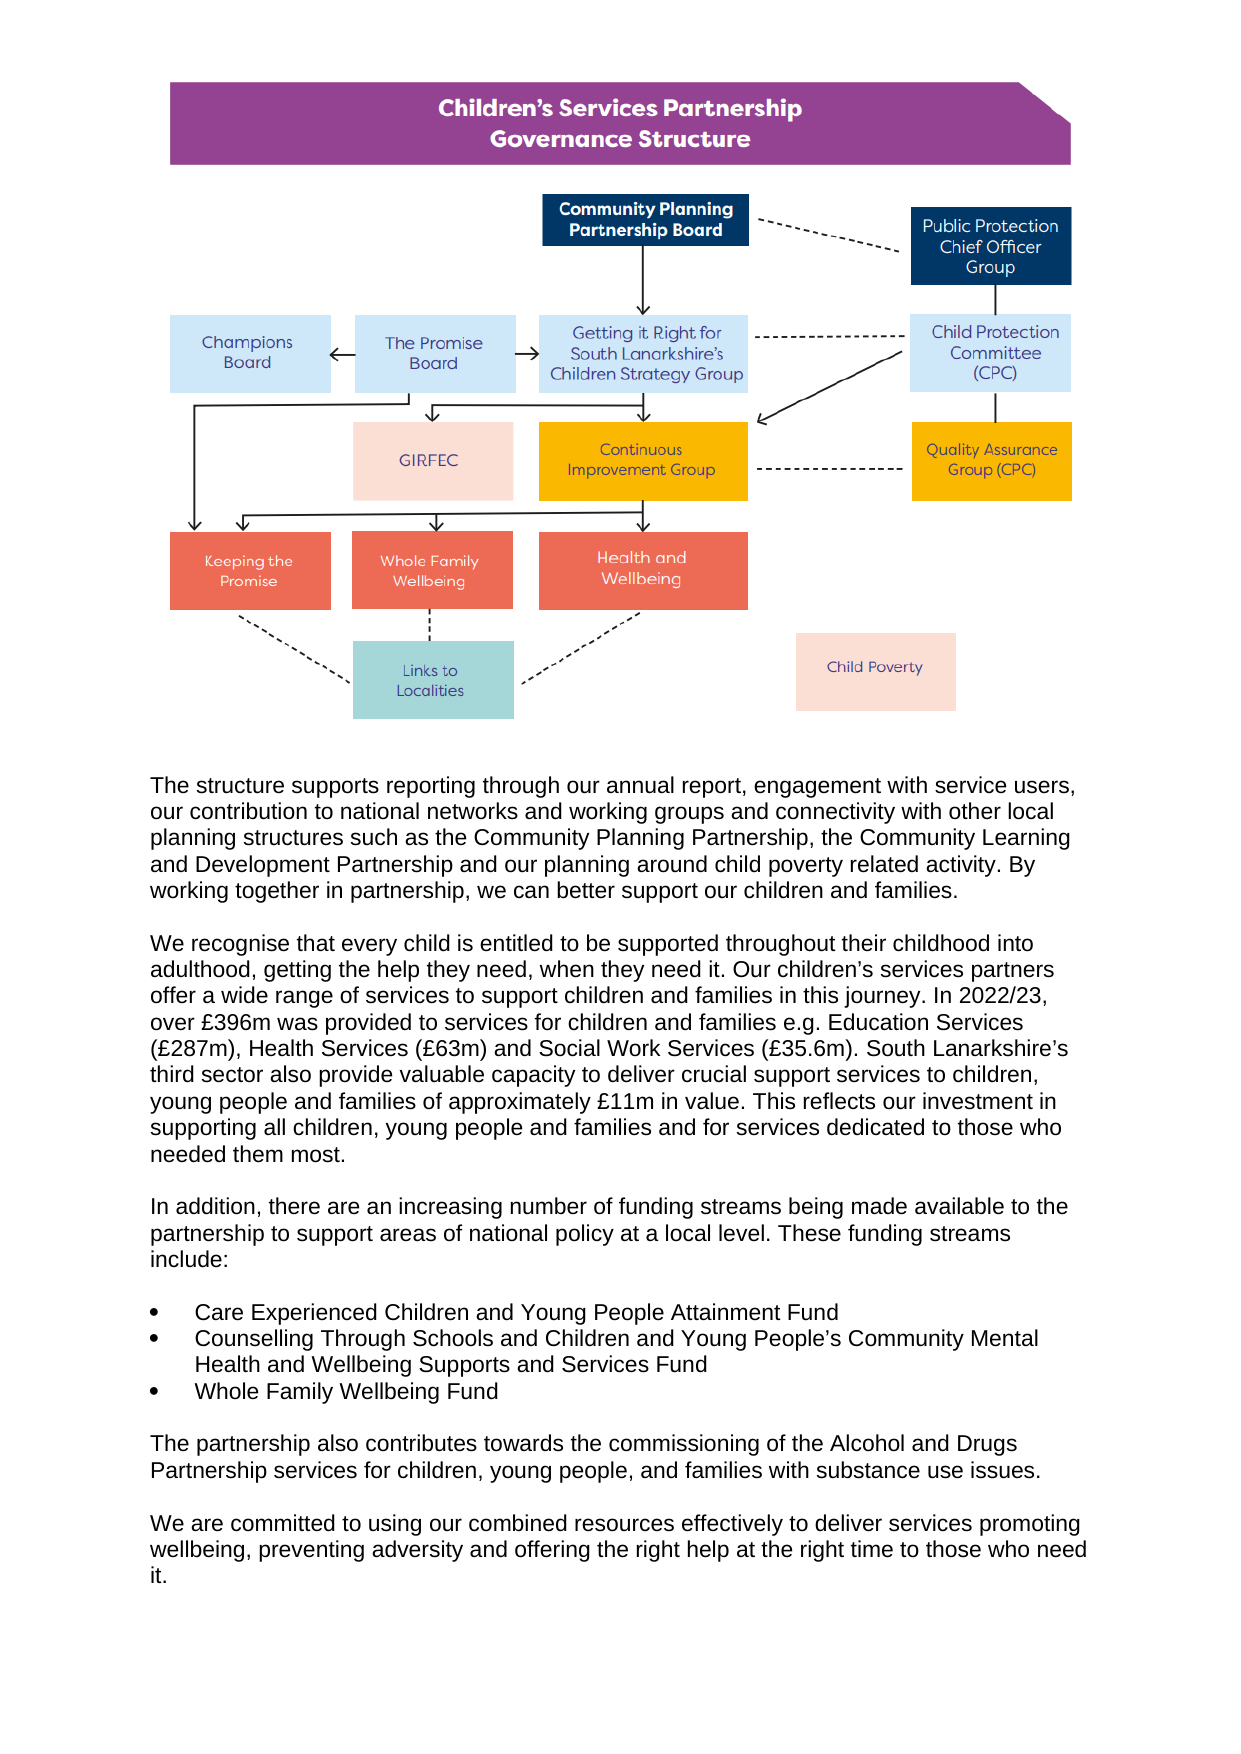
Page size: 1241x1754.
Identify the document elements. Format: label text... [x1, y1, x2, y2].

text We are committed to using our combined resources effectively to deliver services promoting wellbeing, preventing adversity and offering the right help at the right time to those who need it. [150, 1509, 1090, 1588]
text The structure supports reporting through our annual report, engagement with service users, our contribution to national networks and working groups and connectivity with other local planning structures such as the Community Planning Partnership, the Community Learning and Development Partnership and our planning around child poverty related activity. By working together in partnership, we can better support our children and families. [150, 772, 1090, 903]
text In addition, there are an increasing number of funding streams being made available to the partnership to support areas of national policy at a local level. These funding streams include: [150, 1193, 1090, 1272]
list Counselling Through Schools and Children and Young People’s Community Mental Health and Wellbeing Supports and Services Fund [150, 1325, 1090, 1378]
list Whole Family Wellbeing Fund [150, 1378, 1090, 1404]
text We recognise that every child is entitled to be supported throughout their childhood into adulthood, getting the help they need, when they need it. Our children’s services partners offer a wide range of services to support children and families in this journey. In 2022/23, over £396m was provided to services for children and families e.g. Education Services (£287m), Health Services (£63m) and Social Work Services (£35.6m). South Lanarkshire’s third sector also provide valuable capacity to deliver crucial support services to children, young people and families of approximately £11m in value. This reflects our investment in supporting all children, young people and families and for services dedicated to those who needed them most. [150, 930, 1090, 1167]
text The partnership also contributes towards the commissioning of the Alcohol and Drugs Partnership services for children, young people, and families with substance use issues. [150, 1430, 1090, 1483]
list Care Experienced Children and Young People Attainment Fund [150, 1299, 1090, 1325]
